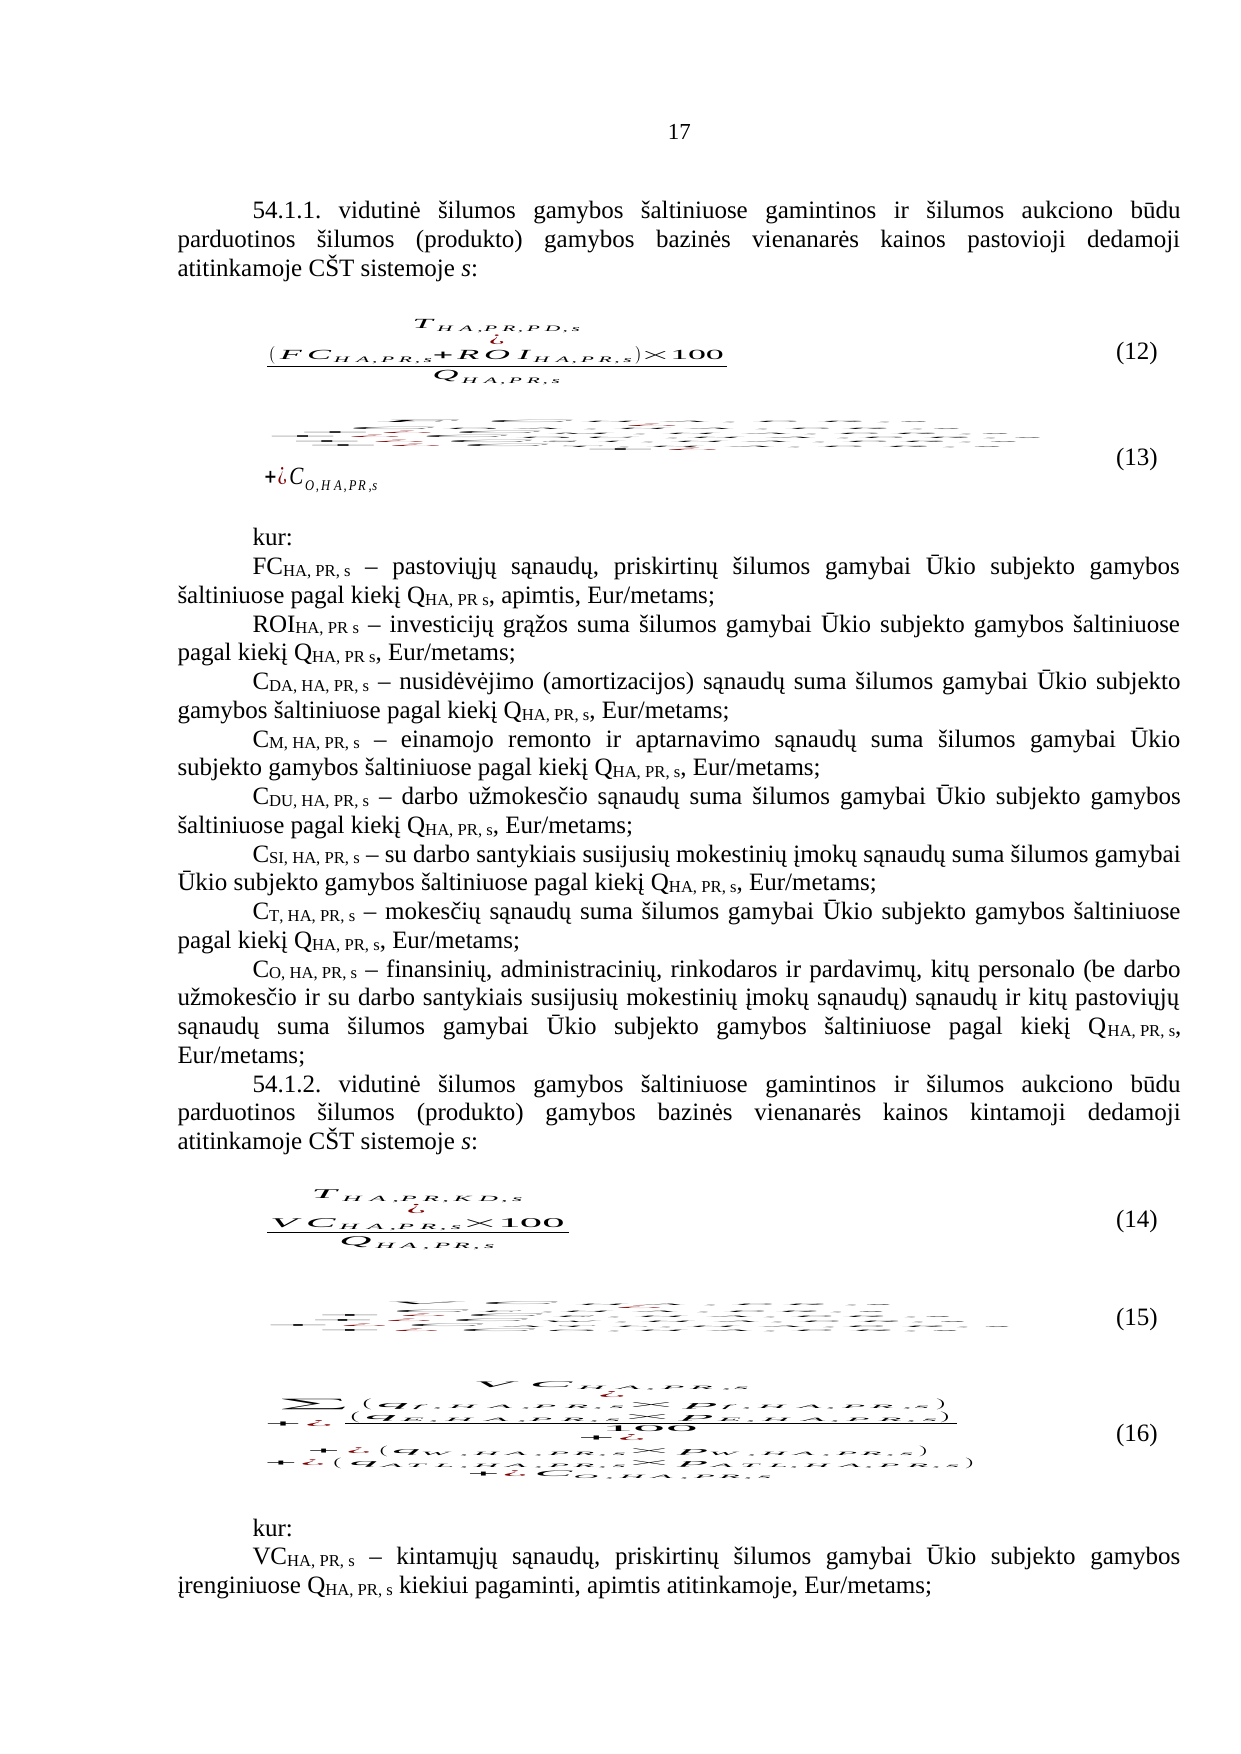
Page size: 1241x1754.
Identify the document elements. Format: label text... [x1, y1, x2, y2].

table_header [253, 1282, 1092, 1351]
table_header [253, 1380, 1092, 1484]
text CT, HA, PR, s – mokesčių sąnaudų suma šilumos gamybai Ūkio subjekto gamybos šaltiniuose pagal kiekį QHA, PR, s, Eur/metams; [177, 896, 1181, 954]
text kur: [177, 1513, 1181, 1541]
text VCHA, PR, s – kintamųjų sąnaudų, priskirtinų šilumos gamybai Ūkio subjekto gamybos įrenginiuose QHA, PR, s kiekiui pagaminti, apimtis atitinkamoje, Eur/metams; [177, 1541, 1181, 1599]
table_header [177, 1282, 253, 1351]
table_header [253, 311, 1092, 390]
text kur: [177, 522, 1181, 551]
text FCHA, PR, s – pastoviųjų sąnaudų, priskirtinų šilumos gamybai Ūkio subjekto gamybos šaltiniuose pagal kiekį QHA, PR s, apimtis, Eur/metams; [177, 551, 1181, 609]
table_header [177, 311, 253, 390]
table_header (15) [1092, 1282, 1181, 1351]
table_header [177, 1184, 253, 1253]
text CDU, HA, PR, s – darbo užmokesčio sąnaudų suma šilumos gamybai Ūkio subjekto gamybos šaltiniuose pagal kiekį QHA, PR, s, Eur/metams; [177, 781, 1181, 839]
table_header [253, 419, 1092, 494]
table_header (13) [1092, 419, 1181, 494]
text ROIHA, PR s – investicijų grąžos suma šilumos gamybai Ūkio subjekto gamybos šaltiniuose pagal kiekį QHA, PR s, Eur/metams; [177, 609, 1181, 666]
table_header [253, 1184, 1092, 1253]
table_header [177, 1380, 253, 1484]
table_header (12) [1092, 311, 1181, 390]
text 54.1.2. vidutinė šilumos gamybos šaltiniuose gamintinos ir šilumos aukciono būdu parduotinos šilumos (produkto) gamybos bazinės vienanarės kainos kintamoji dedamoji atitinkamoje CŠT sistemoje s: [177, 1069, 1181, 1155]
text 54.1.1. vidutinė šilumos gamybos šaltiniuose gamintinos ir šilumos aukciono būdu parduotinos šilumos (produkto) gamybos bazinės vienanarės kainos pastovioji dedamoji atitinkamoje CŠT sistemoje s: [177, 196, 1181, 282]
table_header [177, 419, 253, 494]
table_header (16) [1092, 1380, 1181, 1484]
text CDA, HA, PR, s – nusidėvėjimo (amortizacijos) sąnaudų suma šilumos gamybai Ūkio subjekto gamybos šaltiniuose pagal kiekį QHA, PR, s, Eur/metams; [177, 666, 1181, 724]
text CSI, HA, PR, s – su darbo santykiais susijusių mokestinių įmokų sąnaudų suma šilumos gamybai Ūkio subjekto gamybos šaltiniuose pagal kiekį QHA, PR, s, Eur/metams; [177, 839, 1181, 896]
table_header (14) [1092, 1184, 1181, 1253]
text CM, HA, PR, s – einamojo remonto ir aptarnavimo sąnaudų suma šilumos gamybai Ūkio subjekto gamybos šaltiniuose pagal kiekį QHA, PR, s, Eur/metams; [177, 724, 1181, 781]
text CO, HA, PR, s – finansinių, administracinių, rinkodaros ir pardavimų, kitų personalo (be darbo užmokesčio ir su darbo santykiais susijusių mokestinių įmokų sąnaudų) sąnaudų ir kitų pastoviųjų sąnaudų suma šilumos gamybai Ūkio subjekto gamybos šaltiniuose pagal kiekį QHA, PR, s, Eur/metams; [177, 954, 1181, 1069]
